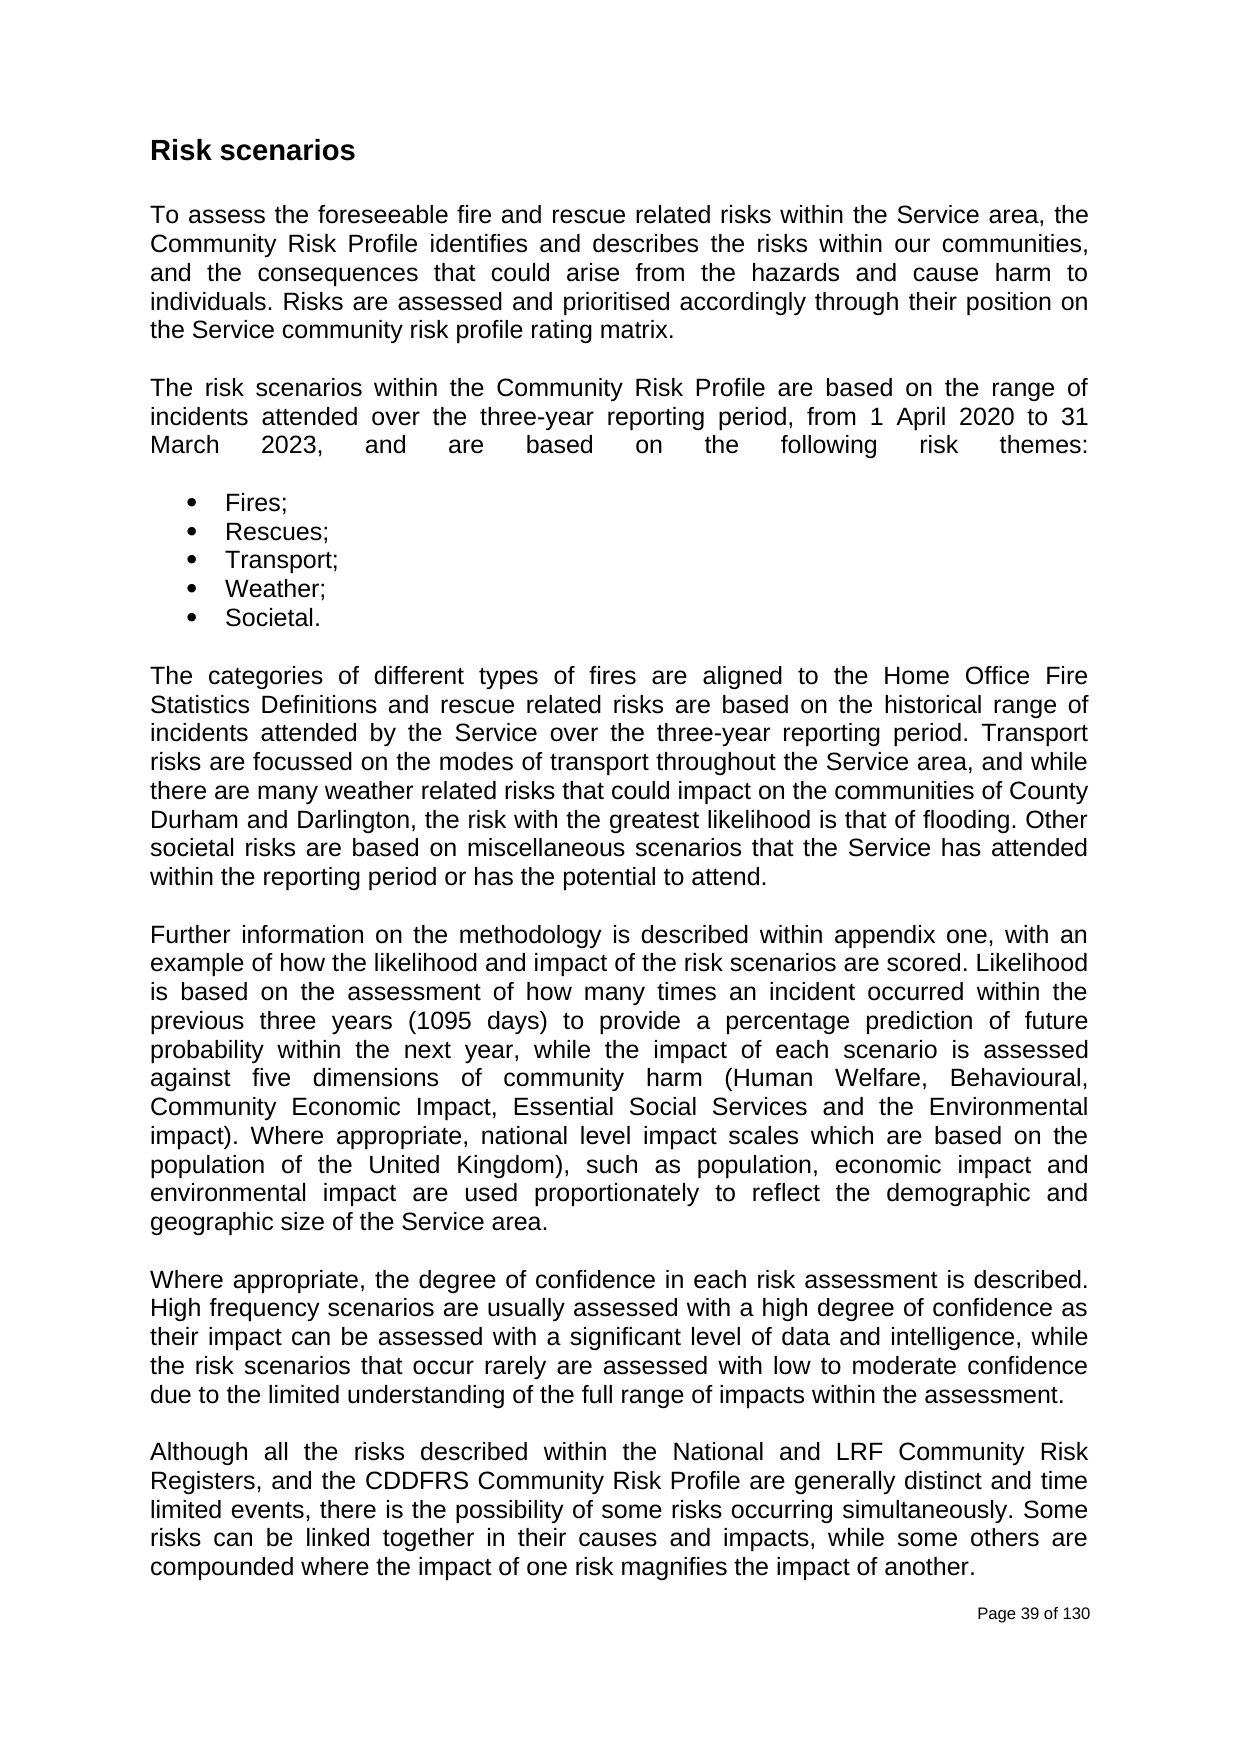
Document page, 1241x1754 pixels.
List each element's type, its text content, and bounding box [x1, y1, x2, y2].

list Rescues; [187, 517, 1090, 546]
list Weather; [187, 574, 1090, 603]
text Where appropriate, the degree of confidence in each risk assessment is described. High frequency scenarios are usually assessed with a high degree of confidence as their impact can be assessed with a significant level of data and intelligence, while the risk scenarios that occur rarely are assessed with low to moderate confidence due to the limited understanding of the full range of impacts within the assessment. [150, 1264, 1090, 1408]
text To assess the foreseeable fire and rescue related risks within the Service area, the Community Risk Profile identifies and describes the risks within our communities, and the consequences that could arise from the hazards and cause harm to individuals. Risks are assessed and prioritised accordingly through their position on the Service community risk profile rating matrix. [150, 200, 1090, 344]
list Fires; [187, 488, 1090, 517]
text The risk scenarios within the Community Risk Profile are based on the range of incidents attended over the three-year reporting period, from 1 April 2020 to 31 March 2023, and are based on the following risk themes: [150, 373, 1090, 488]
text Although all the risks described within the National and LRF Community Risk Registers, and the CDDFRS Community Risk Profile are generally distinct and time limited events, there is the possibility of some risks occurring simultaneously. Some risks can be linked together in their causes and impacts, while some others are compounded where the impact of one risk magnifies the impact of another. [150, 1437, 1090, 1581]
list Transport; [187, 546, 1090, 574]
text Further information on the methodology is described within appendix one, with an example of how the likelihood and impact of the risk scenarios are scored. Likelihood is based on the assessment of how many times an incident occurred within the previous three years (1095 days) to provide a percentage prediction of future probability within the next year, while the impact of each scenario is assessed against five dimensions of community harm (Human Welfare, Behavioural, Community Economic Impact, Essential Social Services and the Environmental impact). Where appropriate, national level impact scales which are based on the population of the United Kingdom), such as population, economic impact and environmental impact are used proportionately to reflect the demographic and geographic size of the Service area. [150, 919, 1090, 1236]
list Societal. [187, 603, 1090, 632]
text Risk scenarios [150, 133, 1090, 167]
text The categories of different types of fires are aligned to the Home Office Fire Statistics Definitions and rescue related risks are based on the historical range of incidents attended by the Service over the three-year reporting period. Transport risks are focussed on the modes of transport throughout the Service area, and while there are many weather related risks that could impact on the communities of County Durham and Darlington, the risk with the greatest likelihood is that of flooding. Other societal risks are based on miscellaneous scenarios that the Service has attended within the reporting period or has the potential to attend. [150, 661, 1090, 891]
